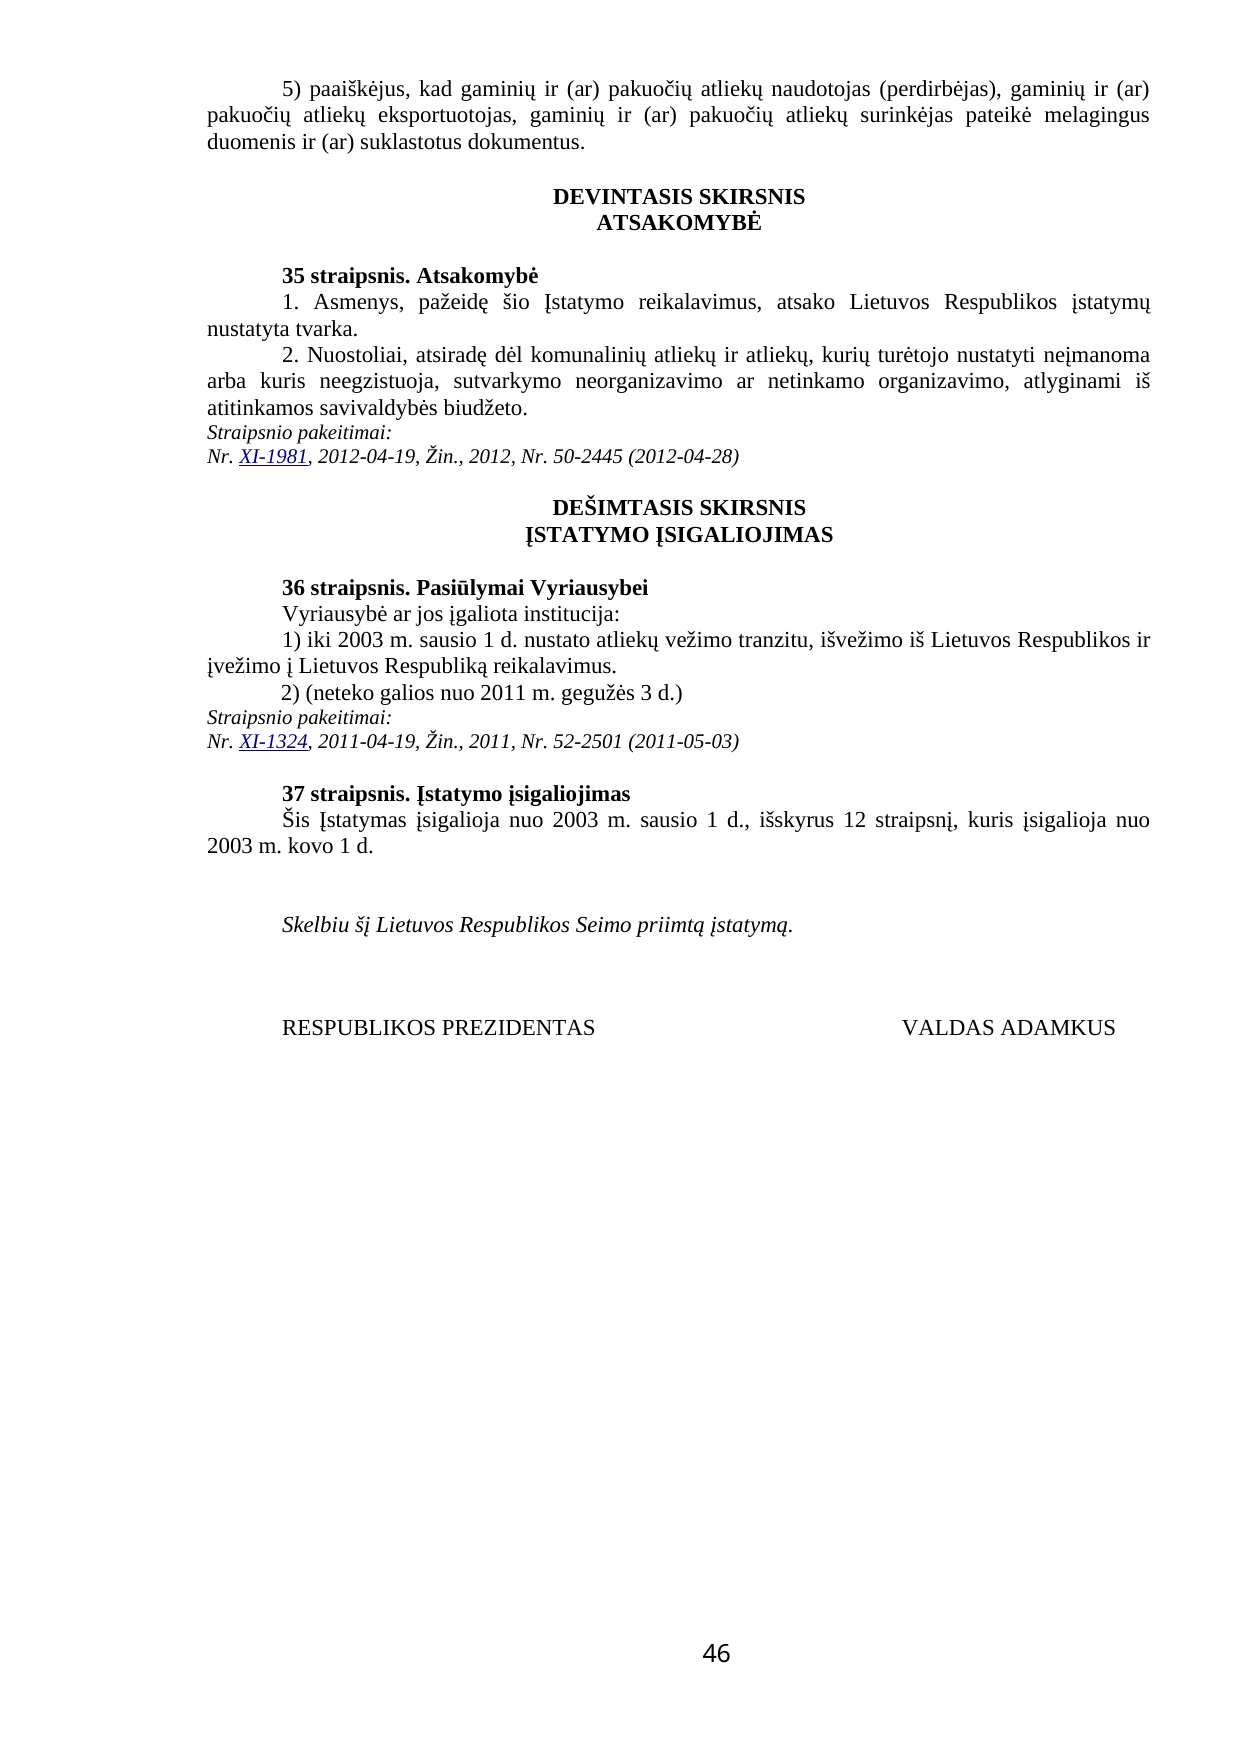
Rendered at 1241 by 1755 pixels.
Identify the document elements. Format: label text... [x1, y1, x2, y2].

text Nr. XI-1981, 2012-04-19, Žin., 2012, Nr. 50-2445 (2012-04-28) [207, 444, 1152, 468]
text 36 straipsnis. Pasiūlymai Vyriausybei [207, 573, 1152, 600]
text 5) paaiškėjus, kad gaminių ir (ar) pakuočių atliekų naudotojas (perdirbėjas), gaminių ir (ar) pakuočių atliekų eksportuotojas, gaminių ir (ar) pakuočių atliekų surinkėjas pateikė melagingus duomenis ir (ar) suklastotus dokumentus. [207, 75, 1152, 154]
text Straipsnio pakeitimai: [207, 420, 1152, 444]
text Straipsnio pakeitimai: [207, 705, 1152, 729]
text 2. Nuostoliai, atsiradę dėl komunalinių atliekų ir atliekų, kurių turėtojo nustatyti neįmanoma arba kuris neegzistuoja, sutvarkymo neorganizavimo ar netinkamo organizavimo, atlyginami iš atitinkamos savivaldybės biudžeto. [207, 341, 1152, 420]
text RESPUBLIKOS PREZIDENTAS VALDAS ADAMKUS [207, 1014, 1152, 1041]
text Vyriausybė ar jos įgaliota institucija: [207, 600, 1152, 626]
text Šis Įstatymas įsigalioja nuo 2003 m. sausio 1 d., išskyrus 12 straipsnį, kuris įsigalioja nuo 2003 m. kovo 1 d. [207, 806, 1152, 859]
text įstatymo įsigaliojimas [207, 521, 1152, 547]
text 35 straipsnis. Atsakomybė [207, 262, 1152, 288]
text Skelbiu šį Lietuvos Respublikos Seimo priimtą įstatymą. [207, 912, 1152, 938]
subtitle ATSAKOMYBĖ [207, 209, 1152, 236]
subtitle dešimtasis skirsnis [207, 494, 1152, 521]
subtitle devintasis skirsnis [207, 183, 1152, 209]
text 37 straipsnis. Įstatymo įsigaliojimas [207, 780, 1152, 806]
text 1. Asmenys, pažeidę šio Įstatymo reikalavimus, atsako Lietuvos Respublikos įstatymų nustatyta tvarka. [207, 288, 1152, 341]
text 2) (neteko galios nuo 2011 m. gegužės 3 d.) [207, 679, 1152, 705]
text Nr. XI-1324, 2011-04-19, Žin., 2011, Nr. 52-2501 (2011-05-03) [207, 729, 1152, 753]
text 1) iki 2003 m. sausio 1 d. nustato atliekų vežimo tranzitu, išvežimo iš Lietuvos Respublikos ir įvežimo į Lietuvos Respubliką reikalavimus. [207, 626, 1152, 679]
